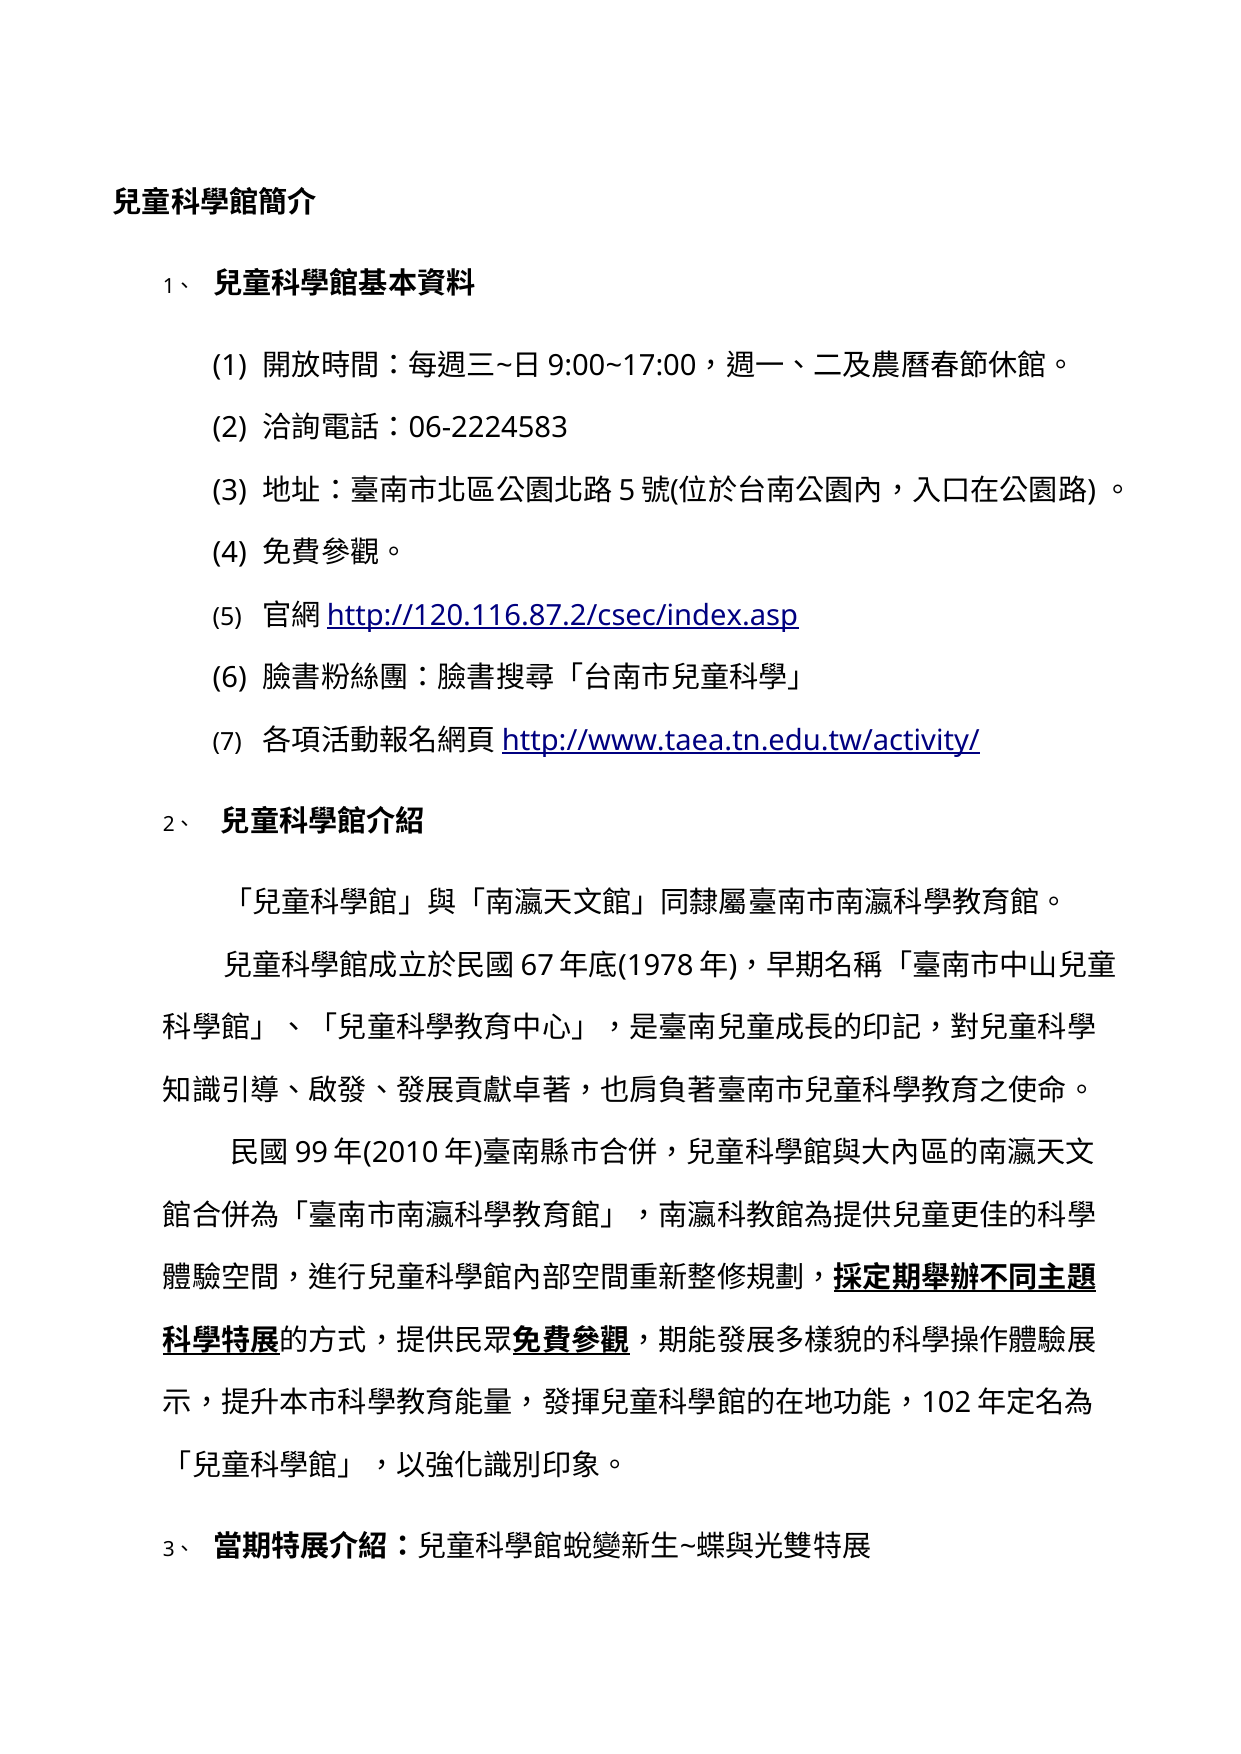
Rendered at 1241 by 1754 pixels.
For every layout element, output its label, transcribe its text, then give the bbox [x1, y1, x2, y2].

list 兒童科學館基本資料 [163, 239, 1128, 302]
list 官網http://120.116.87.2/csec/index.asp [212, 571, 1128, 633]
list 各項活動報名網頁http://www.taea.tn.edu.tw/activity/ [212, 696, 1128, 758]
text 兒童科學館簡介 [112, 158, 1128, 221]
text 「兒童科學館」與「南瀛天文館」同隸屬臺南市南瀛科學教育館。 [163, 858, 1119, 921]
text 兒童科學館成立於民國67年底(1978年)，早期名稱「臺南市中山兒童科學館」、「兒童科學教育中心」，是臺南兒童成長的印記，對兒童科學知識引導、啟發、發展貢獻卓著，也肩負著臺南市兒童科學教育之使命。 [163, 921, 1119, 1108]
list 洽詢電話：06-2224583 [212, 383, 1128, 446]
list 兒童科學館介紹 [163, 777, 1128, 839]
list 當期特展介紹：兒童科學館蛻變新生~蝶與光雙特展 [163, 1502, 1128, 1564]
list 免費參觀。 [212, 508, 1128, 571]
list 臉書粉絲團：臉書搜尋「台南市兒童科學」 [212, 633, 1128, 696]
text 民國99年(2010年)臺南縣市合併，兒童科學館與大內區的南瀛天文館合併為「臺南市南瀛科學教育館」，南瀛科教館為提供兒童更佳的科學體驗空間，進行兒童科學館內部空間重新整修規劃，採定期舉辦不同主題科學特展的方式，提供民眾免費參觀，期能發展多樣貌的科學操作體驗展示，提升本市科學教育能量，發揮兒童科學館的在地功能，102年定名為「兒童科學館」，以強化識別印象。 [163, 1108, 1119, 1483]
list 地址：臺南市北區公園北路5號(位於台南公園內，入口在公園路) 。 [212, 446, 1128, 508]
list 開放時間：每週三~日9:00~17:00，週一、二及農曆春節休館。 [212, 321, 1128, 383]
